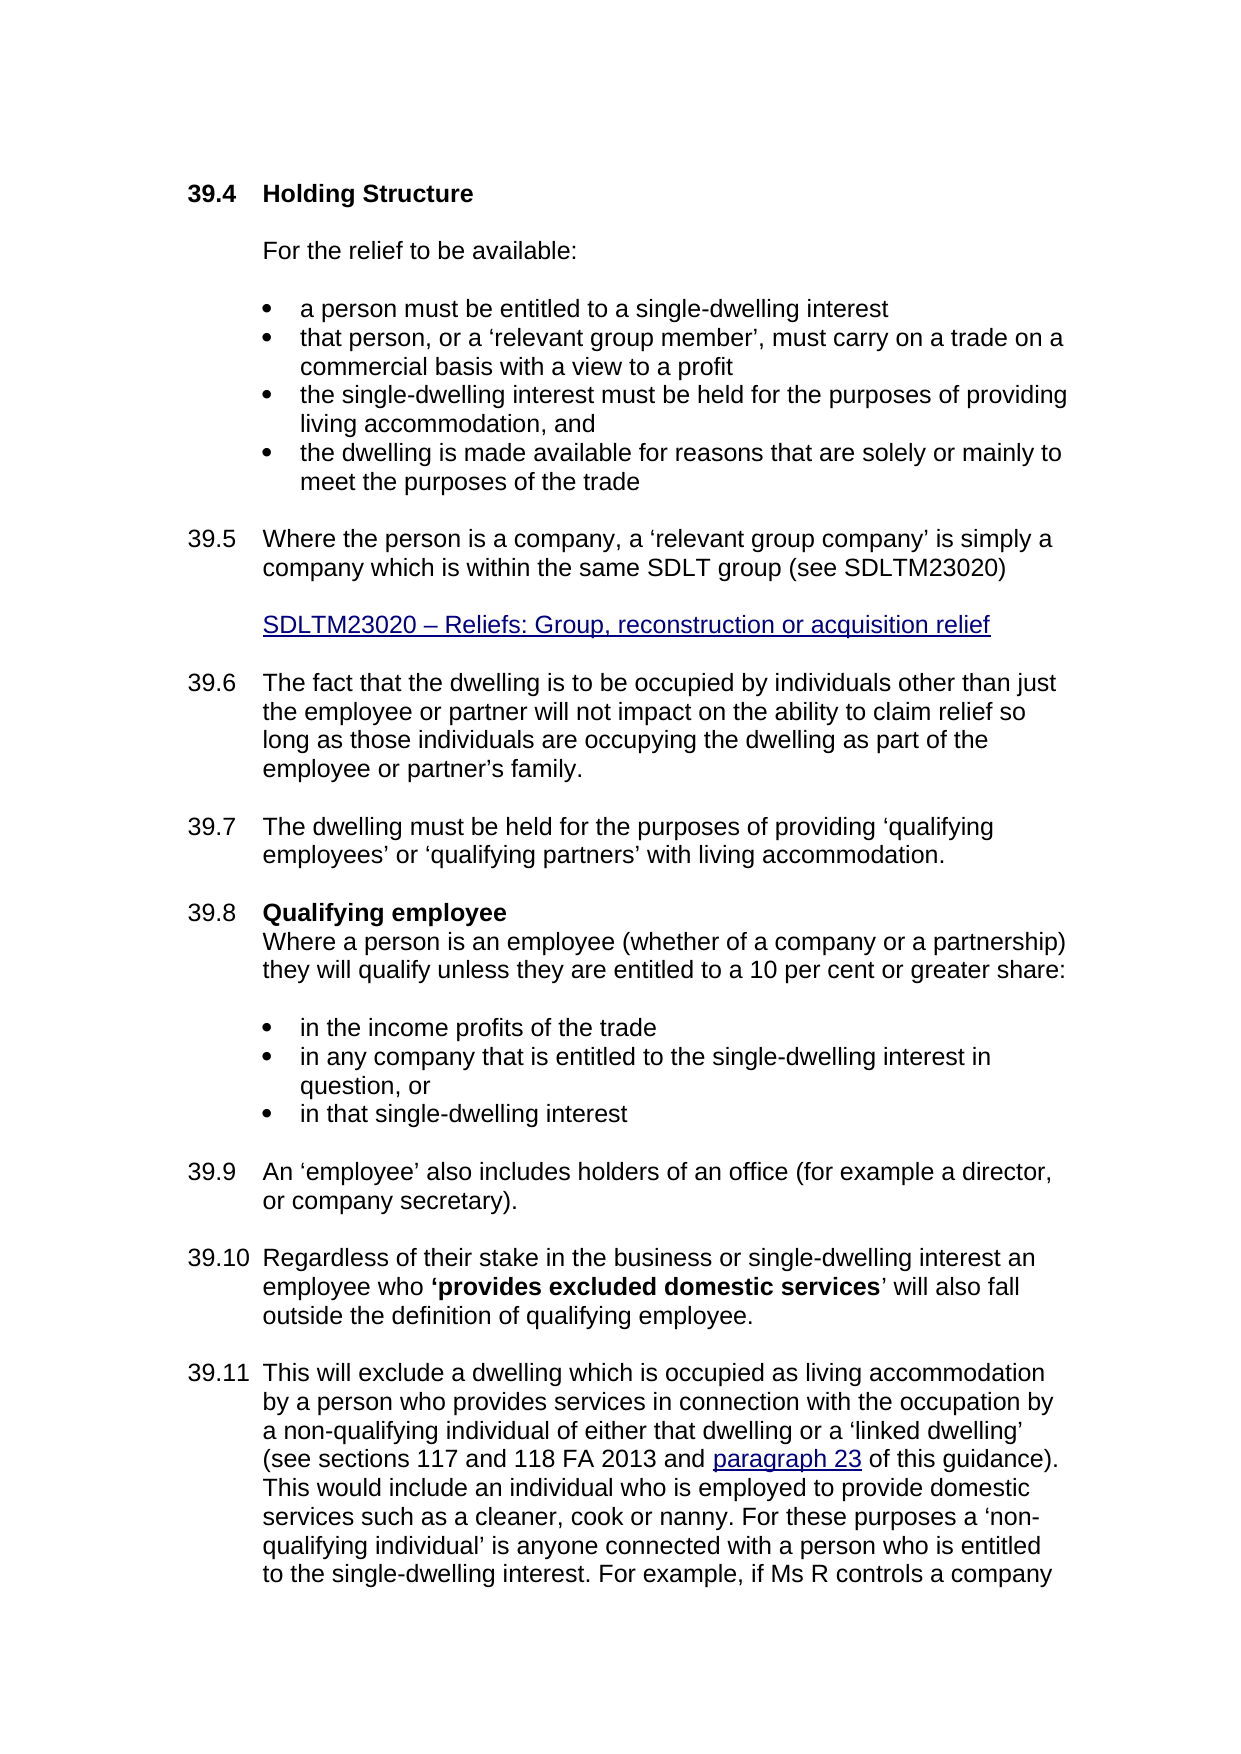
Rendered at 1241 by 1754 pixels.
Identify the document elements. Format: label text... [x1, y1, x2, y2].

text 39.8 Qualifying employee [187, 898, 1069, 927]
list the dwelling is made available for reasons that are solely or mainly to meet the purposes of the trade [262, 438, 1069, 495]
list a person must be entitled to a single-dwelling interest [262, 294, 1069, 323]
text 39.7 The dwelling must be held for the purposes of providing ‘qualifying employees’ or ‘qualifying partners’ with living accommodation. [187, 812, 1069, 869]
text 39.9 An ‘employee’ also includes holders of an office (for example a director, or company secretary). [187, 1157, 1069, 1214]
text For the relief to be available: [187, 236, 1069, 265]
list in that single-dwelling interest [262, 1099, 1069, 1128]
list that person, or a ‘relevant group member’, must carry on a trade on a commercial basis with a view to a profit [262, 323, 1069, 380]
list in any company that is entitled to the single-dwelling interest in question, or [262, 1042, 1069, 1099]
text 39.4 Holding Structure [187, 179, 1069, 207]
text SDLTM23020 – Reliefs: Group, reconstruction or acquisition relief [187, 610, 1069, 639]
text 39.10 Regardless of their stake in the business or single-dwelling interest an employee who ‘provides excluded domestic services’ will also fall outside the definition of qualifying employee. [187, 1243, 1069, 1329]
text 39.6 The fact that the dwelling is to be occupied by individuals other than just the employee or partner will not impact on the ability to claim relief so long as those individuals are occupying the dwelling as part of the employee or partner’s family. [187, 668, 1069, 783]
list the single-dwelling interest must be held for the purposes of providing living accommodation, and [262, 380, 1069, 438]
text Where a person is an employee (whether of a company or a partnership) they will qualify unless they are entitled to a 10 per cent or greater share: [262, 927, 1069, 984]
text 39.11 This will exclude a dwelling which is occupied as living accommodation by a person who provides services in connection with the occupation by a non-qualifying individual of either that dwelling or a ‘linked dwelling’ (see sections 117 and 118 FA 2013 and paragraph 23 of this guidance). This would include an individual who is employed to provide domestic services such as a cleaner, cook or nanny. For these purposes a ‘non-qualifying individual’ is anyone connected with a person who is entitled to the single-dwelling interest. For example, if Ms R controls a company [187, 1358, 1069, 1588]
list in the income profits of the trade [262, 1013, 1069, 1042]
text 39.5 Where the person is a company, a ‘relevant group company’ is simply a company which is within the same SDLT group (see SDLTM23020) [187, 524, 1069, 582]
